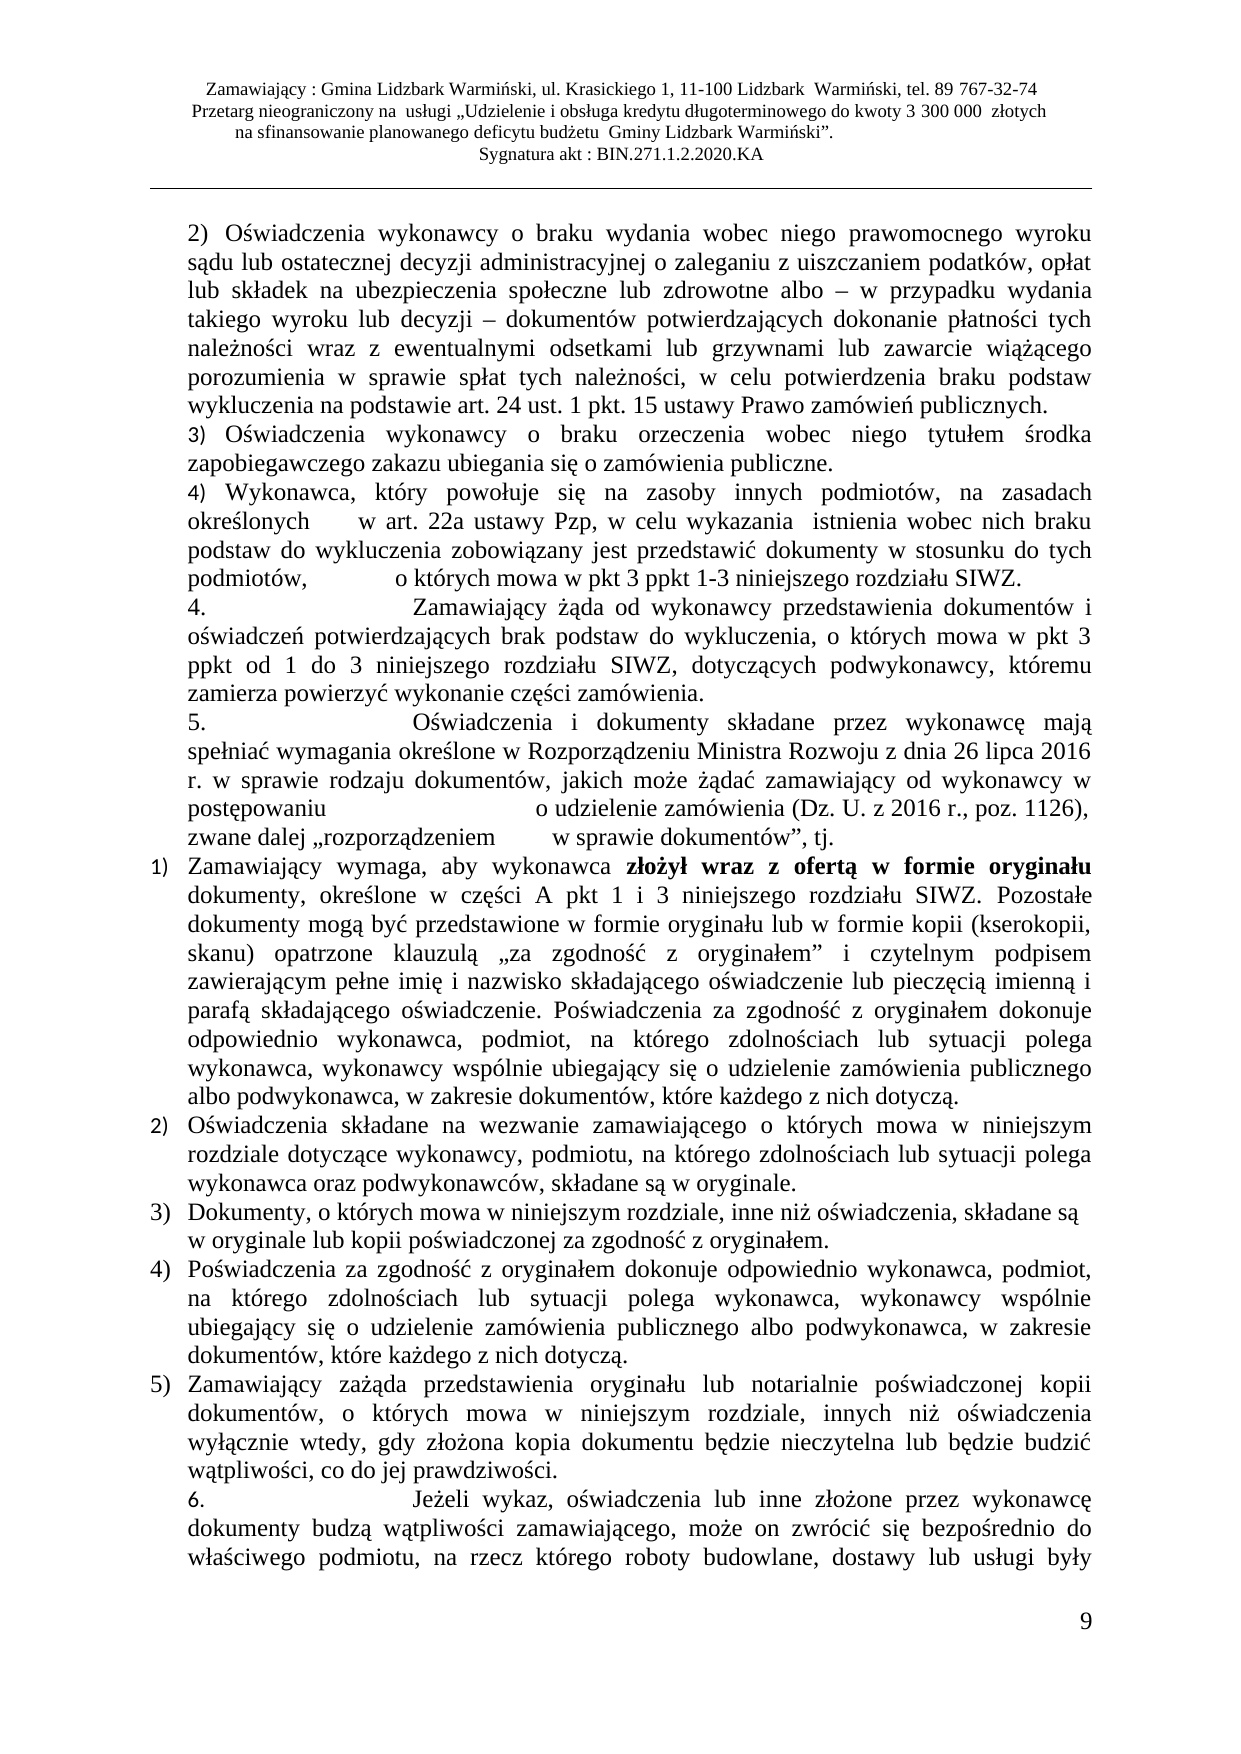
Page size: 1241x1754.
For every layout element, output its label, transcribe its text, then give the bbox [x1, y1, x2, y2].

list Oświadczenia składane na wezwanie zamawiającego o których mowa w niniejszym rozdziale dotyczące wykonawcy, podmiotu, na którego zdolnościach lub sytuacji polega wykonawca oraz podwykonawców, składane są w oryginale. [150, 1110, 1092, 1197]
list Poświadczenia za zgodność z oryginałem dokonuje odpowiednio wykonawca, podmiot, na którego zdolnościach lub sytuacji polega wykonawca, wykonawcy wspólnie ubiegający się o udzielenie zamówienia publicznego albo podwykonawca, w zakresie dokumentów, które każdego z nich dotyczą. [150, 1254, 1092, 1369]
list Oświadczenia i dokumenty składane przez wykonawcę mają spełniać wymagania określone w Rozporządzeniu Ministra Rozwoju z dnia 26 lipca 2016 r. w sprawie rodzaju dokumentów, jakich może żądać zamawiający od wykonawcy w postępowaniu o udzielenie zamówienia (Dz. U. z 2016 r., poz. 1126), zwane dalej „rozporządzeniem w sprawie dokumentów”, tj. [187, 707, 1092, 851]
list Jeżeli wykaz, oświadczenia lub inne złożone przez wykonawcę dokumenty budzą wątpliwości zamawiającego, może on zwrócić się bezpośrednio do właściwego podmiotu, na rzecz którego roboty budowlane, dostawy lub usługi były [187, 1484, 1092, 1571]
list Oświadczenia wykonawcy o braku orzeczenia wobec niego tytułem środka zapobiegawczego zakazu ubiegania się o zamówienia publiczne. [187, 419, 1092, 477]
list Wykonawca, który powołuje się na zasoby innych podmiotów, na zasadach określonych w art. 22a ustawy Pzp, w celu wykazania istnienia wobec nich braku podstaw do wykluczenia zobowiązany jest przedstawić dokumenty w stosunku do tych podmiotów, o których mowa w pkt 3 ppkt 1-3 niniejszego rozdziału SIWZ. [187, 477, 1092, 592]
list Oświadczenia wykonawcy o braku wydania wobec niego prawomocnego wyroku sądu lub ostatecznej decyzji administracyjnej o zaleganiu z uiszczaniem podatków, opłat lub składek na ubezpieczenia społeczne lub zdrowotne albo – w przypadku wydania takiego wyroku lub decyzji – dokumentów potwierdzających dokonanie płatności tych należności wraz z ewentualnymi odsetkami lub grzywnami lub zawarcie wiążącego porozumienia w sprawie spłat tych należności, w celu potwierdzenia braku podstaw wykluczenia na podstawie art. 24 ust. 1 pkt. 15 ustawy Prawo zamówień publicznych. [187, 218, 1092, 419]
list Zamawiający żąda od wykonawcy przedstawienia dokumentów i oświadczeń potwierdzających brak podstaw do wykluczenia, o których mowa w pkt 3 ppkt od 1 do 3 niniejszego rozdziału SIWZ, dotyczących podwykonawcy, któremu zamierza powierzyć wykonanie części zamówienia. [187, 592, 1092, 707]
list Dokumenty, o których mowa w niniejszym rozdziale, inne niż oświadczenia, składane są w oryginale lub kopii poświadczonej za zgodność z oryginałem. [150, 1197, 1092, 1254]
list Zamawiający wymaga, aby wykonawca złożył wraz z ofertą w formie oryginału dokumenty, określone w części A pkt 1 i 3 niniejszego rozdziału SIWZ. Pozostałe dokumenty mogą być przedstawione w formie oryginału lub w formie kopii (kserokopii, skanu) opatrzone klauzulą „za zgodność z oryginałem” i czytelnym podpisem zawierającym pełne imię i nazwisko składającego oświadczenie lub pieczęcią imienną i parafą składającego oświadczenie. Poświadczenia za zgodność z oryginałem dokonuje odpowiednio wykonawca, podmiot, na którego zdolnościach lub sytuacji polega wykonawca, wykonawcy wspólnie ubiegający się o udzielenie zamówienia publicznego albo podwykonawca, w zakresie dokumentów, które każdego z nich dotyczą. [150, 851, 1092, 1110]
list Zamawiający zażąda przedstawienia oryginału lub notarialnie poświadczonej kopii dokumentów, o których mowa w niniejszym rozdziale, innych niż oświadczenia wyłącznie wtedy, gdy złożona kopia dokumentu będzie nieczytelna lub będzie budzić wątpliwości, co do jej prawdziwości. [150, 1369, 1092, 1484]
